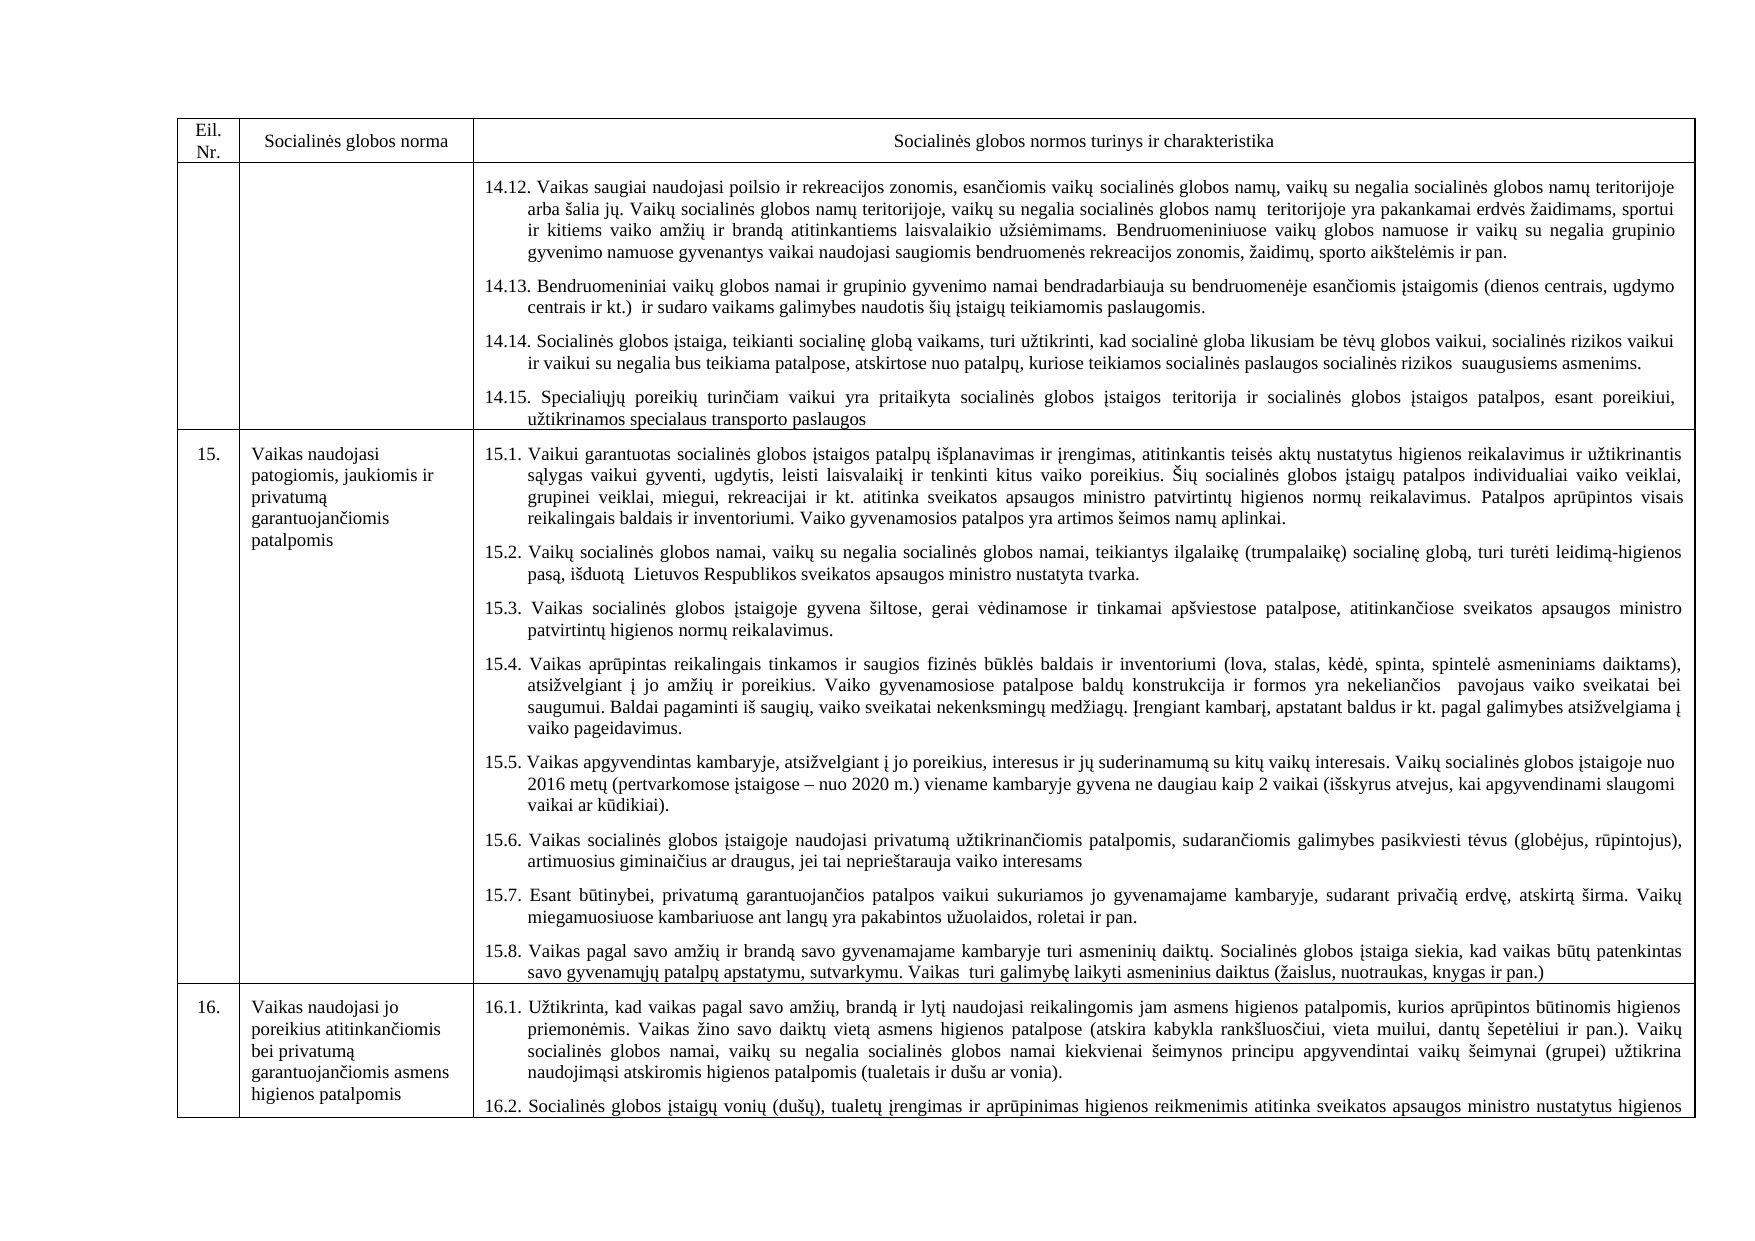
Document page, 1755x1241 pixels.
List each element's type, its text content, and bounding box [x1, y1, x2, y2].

table_header Socialinės globos normos turinys ir charakteristika [474, 119, 1694, 162]
table_cell Vaikas naudojasi jo poreikius atitinkančiomis bei privatumą garantuojančiomis asmens higienos patalpomis [240, 984, 473, 1117]
table_cell Vaikas naudojasi patogiomis, jaukiomis ir privatumą garantuojančiomis patalpomis [240, 430, 473, 983]
table_cell [178, 163, 239, 429]
table_cell 16. [178, 984, 239, 1117]
table_cell 15.1. Vaikui garantuotas socialinės globos įstaigos patalpų išplanavimas ir įrengimas, atitinkantis teisės aktų nustatytus higienos reikalavimus ir užtikrinantis sąlygas vaikui gyventi, ugdytis, leisti laisvalaikį ir tenkinti kitus vaiko poreikius. Šių socialinės globos įstaigų patalpos individualiai vaiko veiklai, grupinei veiklai, miegui, rekreacijai ir kt. atitinka sveikatos apsaugos ministro patvirtintų higienos normų reikalavimus. Patalpos aprūpintos visais reikalingais baldais ir inventoriumi. Vaiko gyvenamosios patalpos yra artimos šeimos namų aplinkai. 15.2. Vaikų socialinės globos namai, vaikų su negalia socialinės globos namai, teikiantys ilgalaikę (trumpalaikę) socialinę globą, turi turėti leidimą-higienos pasą, išduotą Lietuvos Respublikos sveikatos apsaugos ministro nustatyta tvarka. 15.3. Vaikas socialinės globos įstaigoje gyvena šiltose, gerai vėdinamose ir tinkamai apšviestose patalpose, atitinkančiose sveikatos apsaugos ministro patvirtintų higienos normų reikalavimus. 15.4. Vaikas aprūpintas reikalingais tinkamos ir saugios fizinės būklės baldais ir inventoriumi (lova, stalas, kėdė, spinta, spintelė asmeniniams daiktams), atsižvelgiant į jo amžių ir poreikius. Vaiko gyvenamosiose patalpose baldų konstrukcija ir formos yra nekeliančios pavojaus vaiko sveikatai bei saugumui. Baldai pagaminti iš saugių, vaiko sveikatai nekenksmingų medžiagų. Įrengiant kambarį, apstatant baldus ir kt. pagal galimybes atsižvelgiama į vaiko pageidavimus. 15.5. Vaikas apgyvendintas kambaryje, atsižvelgiant į jo poreikius, interesus ir jų suderinamumą su kitų vaikų interesais. Vaikų socialinės globos įstaigoje nuo 2016 metų (pertvarkomose įstaigose – nuo 2020 m.) viename kambaryje gyvena ne daugiau kaip 2 vaikai (išskyrus atvejus, kai apgyvendinami slaugomi vaikai ar kūdikiai). 15.6. Vaikas socialinės globos įstaigoje naudojasi privatumą užtikrinančiomis patalpomis, sudarančiomis galimybes pasikviesti tėvus (globėjus, rūpintojus), artimuosius giminaičius ar draugus, jei tai neprieštarauja vaiko interesams 15.7. Esant būtinybei, privatumą garantuojančios patalpos vaikui sukuriamos jo gyvenamajame kambaryje, sudarant privačią erdvę, atskirtą širma. Vaikų miegamuosiuose kambariuose ant langų yra pakabintos užuolaidos, roletai ir pan. 15.8. Vaikas pagal savo amžių ir brandą savo gyvenamajame kambaryje turi asmeninių daiktų. Socialinės globos įstaiga siekia, kad vaikas būtų patenkintas savo gyvenamųjų patalpų apstatymu, sutvarkymu. Vaikas turi galimybę laikyti asmeninius daiktus (žaislus, nuotraukas, knygas ir pan.) [474, 430, 1694, 983]
table_cell 16.1. Užtikrinta, kad vaikas pagal savo amžių, brandą ir lytį naudojasi reikalingomis jam asmens higienos patalpomis, kurios aprūpintos būtinomis higienos priemonėmis. Vaikas žino savo daiktų vietą asmens higienos patalpose (atskira kabykla rankšluosčiui, vieta muilui, dantų šepetėliui ir pan.). Vaikų socialinės globos namai, vaikų su negalia socialinės globos namai kiekvienai šeimynos principu apgyvendintai vaikų šeimynai (grupei) užtikrina naudojimąsi atskiromis higienos patalpomis (tualetais ir dušu ar vonia). 16.2. Socialinės globos įstaigų vonių (dušų), tualetų įrengimas ir aprūpinimas higienos reikmenimis atitinka sveikatos apsaugos ministro nustatytus higienos [474, 984, 1694, 1117]
table_header Eil. Nr. [178, 119, 239, 162]
table_cell 14.12. Vaikas saugiai naudojasi poilsio ir rekreacijos zonomis, esančiomis vaikų socialinės globos namų, vaikų su negalia socialinės globos namų teritorijoje arba šalia jų. Vaikų socialinės globos namų teritorijoje, vaikų su negalia socialinės globos namų teritorijoje yra pakankamai erdvės žaidimams, sportui ir kitiems vaiko amžių ir brandą atitinkantiems laisvalaikio užsiėmimams. Bendruomeniniuose vaikų globos namuose ir vaikų su negalia grupinio gyvenimo namuose gyvenantys vaikai naudojasi saugiomis bendruomenės rekreacijos zonomis, žaidimų, sporto aikštelėmis ir pan. 14.13. Bendruomeniniai vaikų globos namai ir grupinio gyvenimo namai bendradarbiauja su bendruomenėje esančiomis įstaigomis (dienos centrais, ugdymo centrais ir kt.) ir sudaro vaikams galimybes naudotis šių įstaigų teikiamomis paslaugomis. 14.14. Socialinės globos įstaiga, teikianti socialinę globą vaikams, turi užtikrinti, kad socialinė globa likusiam be tėvų globos vaikui, socialinės rizikos vaikui ir vaikui su negalia bus teikiama patalpose, atskirtose nuo patalpų, kuriose teikiamos socialinės paslaugos socialinės rizikos suaugusiems asmenims. 14.15. Specialiųjų poreikių turinčiam vaikui yra pritaikyta socialinės globos įstaigos teritorija ir socialinės globos įstaigos patalpos, esant poreikiui, užtikrinamos specialaus transporto paslaugos [474, 163, 1694, 429]
table_cell [240, 163, 473, 429]
table_cell 15. [178, 430, 239, 983]
table_header Socialinės globos norma [240, 119, 473, 162]
